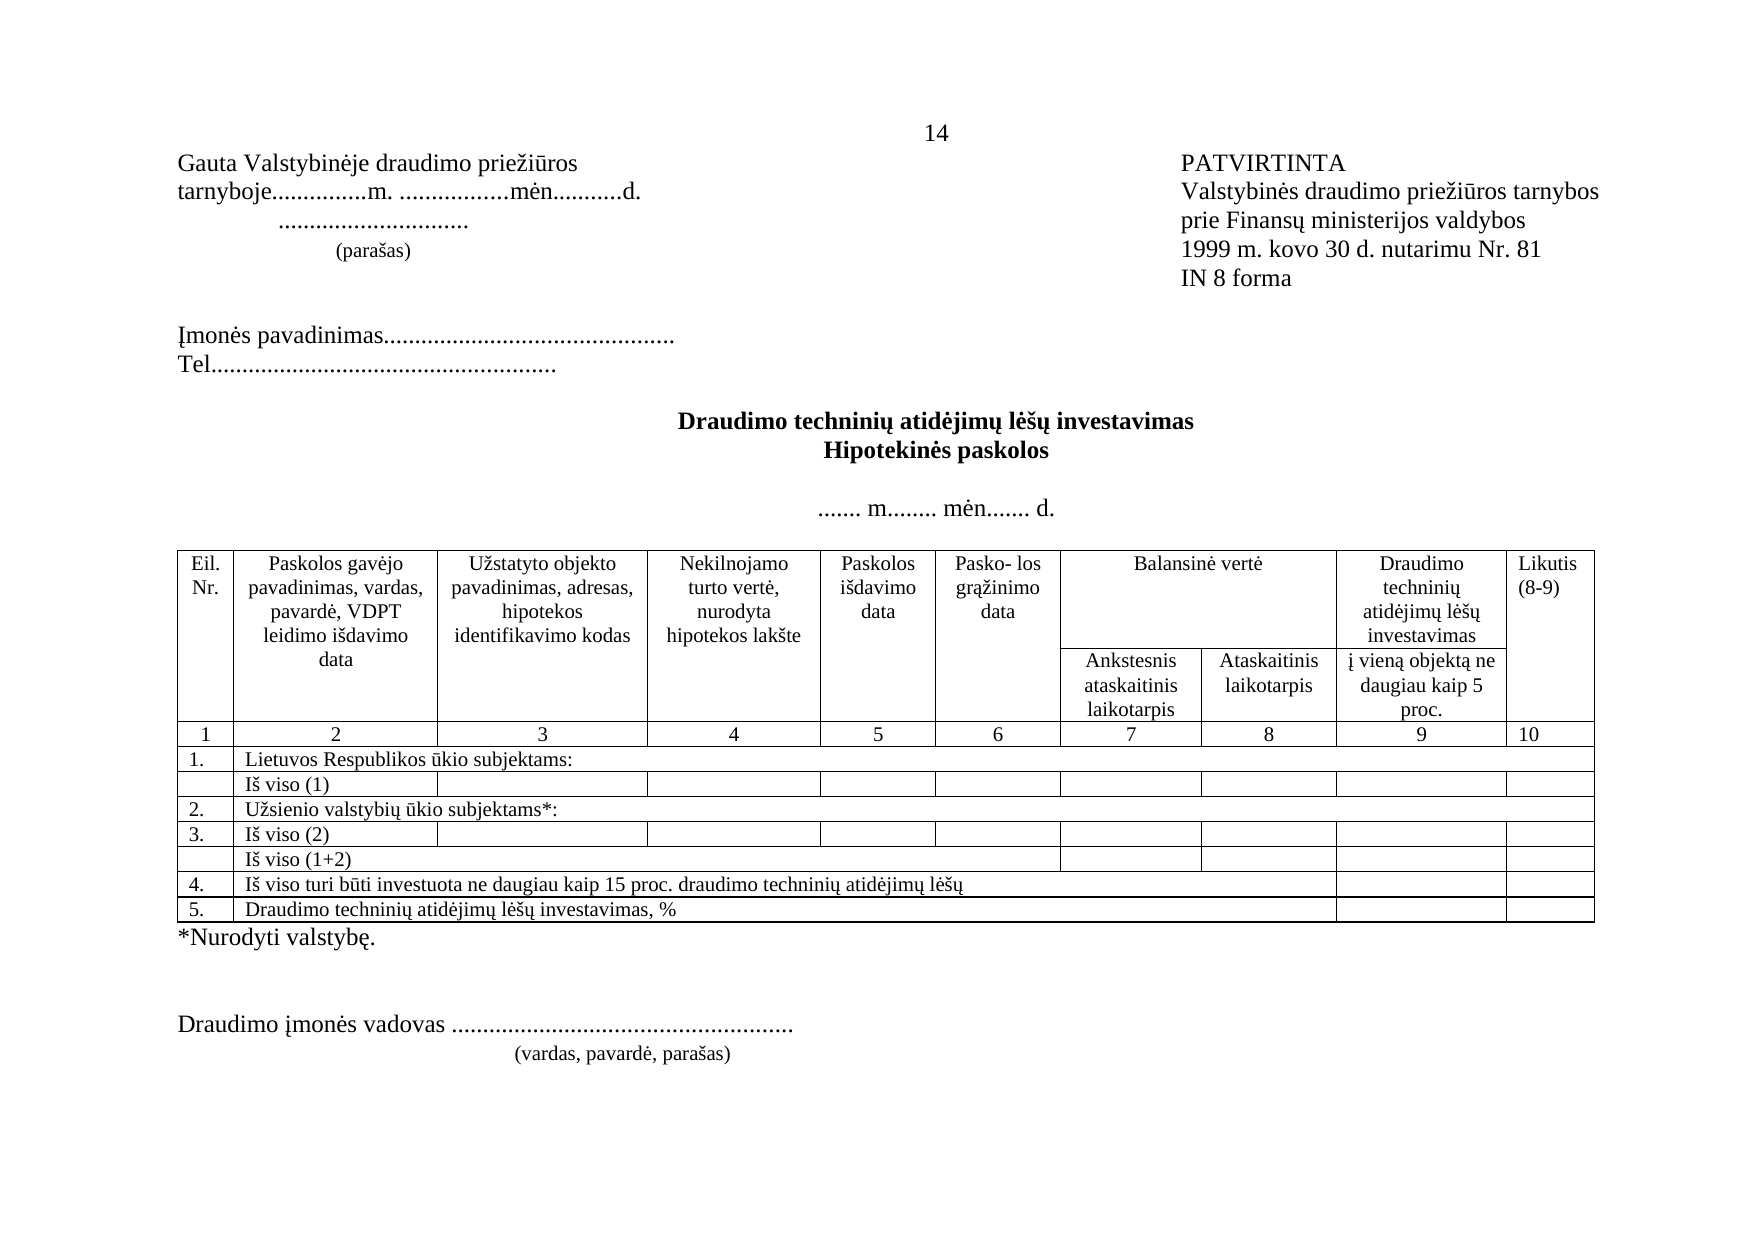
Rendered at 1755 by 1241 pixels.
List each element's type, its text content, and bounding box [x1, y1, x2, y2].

table_cell Draudimo techninių atidėjimų lėšų investavimas, % [234, 898, 1336, 921]
text tarnyboje m. mėn. d. Valstybinės draudimo priežiūros tarnybos [177, 176, 1695, 205]
table_cell [936, 822, 1060, 846]
table_cell į vieną objektą ne daugiau kaip 5 proc. [1337, 649, 1506, 721]
table_cell 1 [178, 722, 233, 746]
table_header Pasko- los grąžinimo data [936, 551, 1060, 721]
table_header Eil. Nr. [178, 551, 233, 721]
table_cell [1337, 872, 1506, 896]
table_cell 5. [178, 898, 233, 921]
table_cell 2 [234, 722, 437, 746]
table_cell Lietuvos Respublikos ūkio subjektams: [234, 747, 1594, 771]
table_header Balansinė vertė [1061, 551, 1336, 647]
table_cell [1507, 872, 1594, 896]
table_cell Iš viso (1) [234, 772, 437, 796]
table_header Paskolos išdavimo data [821, 551, 935, 721]
text prie Finansų ministerijos valdybos [177, 205, 1695, 234]
text Draudimo techninių atidėjimų lėšų investavimas [177, 406, 1695, 435]
table_cell [648, 772, 820, 796]
table_cell [821, 772, 935, 796]
table_cell [1337, 898, 1506, 921]
text Gauta Valstybinėje draudimo priežiūros PATVIRTINTA [177, 148, 1695, 176]
table_cell Iš viso turi būti investuota ne daugiau kaip 15 proc. draudimo techninių atidėjimų lėšų [234, 872, 1336, 896]
table_cell [178, 772, 233, 796]
table_cell [1061, 822, 1201, 846]
table_header Draudimo techninių atidėjimų lėšų investavimas [1337, 551, 1506, 647]
text Tel. [177, 349, 1695, 378]
table_header Užstatyto objekto pavadinimas, adresas, hipotekos identifikavimo kodas [438, 551, 647, 721]
table_cell 7 [1061, 722, 1201, 746]
table_cell Ataskaitinis laikotarpis [1202, 649, 1336, 721]
table_cell [1202, 847, 1336, 871]
table_cell [1337, 822, 1506, 846]
table_cell 2. [178, 797, 233, 821]
table_cell 5 [821, 722, 935, 746]
text *Nurodyti valstybę. [177, 922, 1695, 951]
table_cell [648, 822, 820, 846]
table_cell [1202, 822, 1336, 846]
table_cell 1. [178, 747, 233, 771]
text Hipotekinės paskolos [177, 435, 1695, 464]
table_cell [1507, 847, 1594, 871]
table_cell 8 [1202, 722, 1336, 746]
table_cell [1337, 847, 1506, 871]
table_cell 4 [648, 722, 820, 746]
table_header Likutis (8-9) [1507, 551, 1594, 721]
table_cell [438, 822, 647, 846]
text Įmonės pavadinimas [177, 320, 1695, 349]
table_cell 10 [1507, 722, 1594, 746]
table_cell [936, 772, 1060, 796]
text IN 8 forma [177, 263, 1695, 291]
table_cell [1061, 772, 1201, 796]
table_header Nekilnojamo turto vertė, nurodyta hipotekos lakšte [648, 551, 820, 721]
text ....... m........ mėn....... d. [177, 493, 1695, 521]
table_cell [178, 847, 233, 871]
text (vardas, pavardė, parašas) [177, 1037, 1695, 1066]
table_cell [1337, 772, 1506, 796]
table_cell 3 [438, 722, 647, 746]
table_cell Užsienio valstybių ūkio subjektams*: [234, 797, 1594, 821]
table_cell Iš viso (1+2) [234, 847, 1060, 871]
table_cell 3. [178, 822, 233, 846]
table_cell 9 [1337, 722, 1506, 746]
table_header Paskolos gavėjo pavadinimas, vardas, pavardė, VDPT leidimo išdavimo data [234, 551, 437, 721]
table_cell Ankstesnis ataskaitinis laikotarpis [1061, 649, 1201, 721]
table_cell [438, 772, 647, 796]
table_cell Iš viso (2) [234, 822, 437, 846]
table_cell [1507, 898, 1594, 921]
table_cell [1202, 772, 1336, 796]
text (parašas) 1999 m. kovo 30 d. nutarimu Nr. 81 [177, 234, 1695, 263]
table_cell [1507, 822, 1594, 846]
table_cell 4. [178, 872, 233, 896]
table_cell [1507, 772, 1594, 796]
table_cell [1061, 847, 1201, 871]
table_cell [821, 822, 935, 846]
table_cell 6 [936, 722, 1060, 746]
text Draudimo įmonės vadovas [177, 1009, 1695, 1037]
